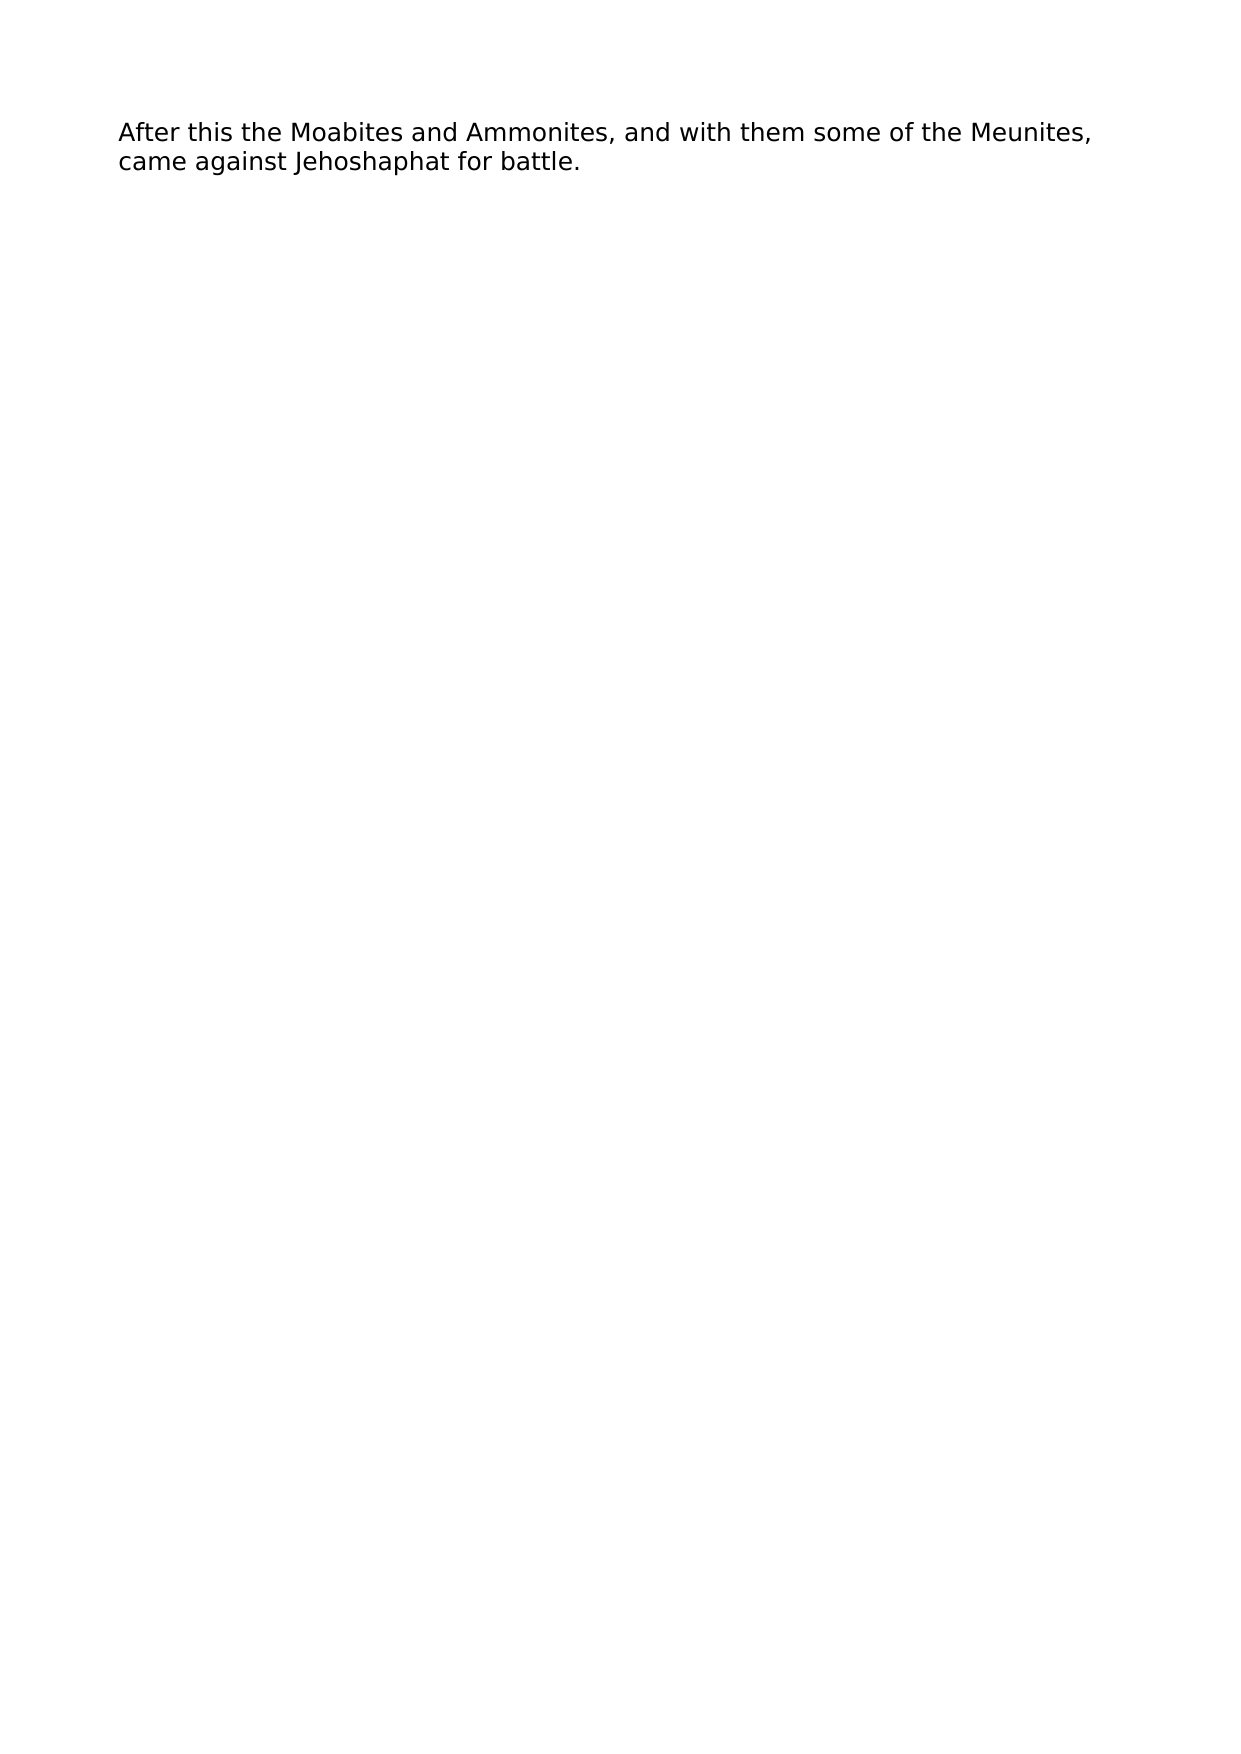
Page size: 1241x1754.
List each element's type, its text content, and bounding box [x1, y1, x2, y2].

text After this the Moabites and Ammonites, and with them some of the Meunites, came against Jehoshaphat for battle. [118, 118, 1122, 176]
